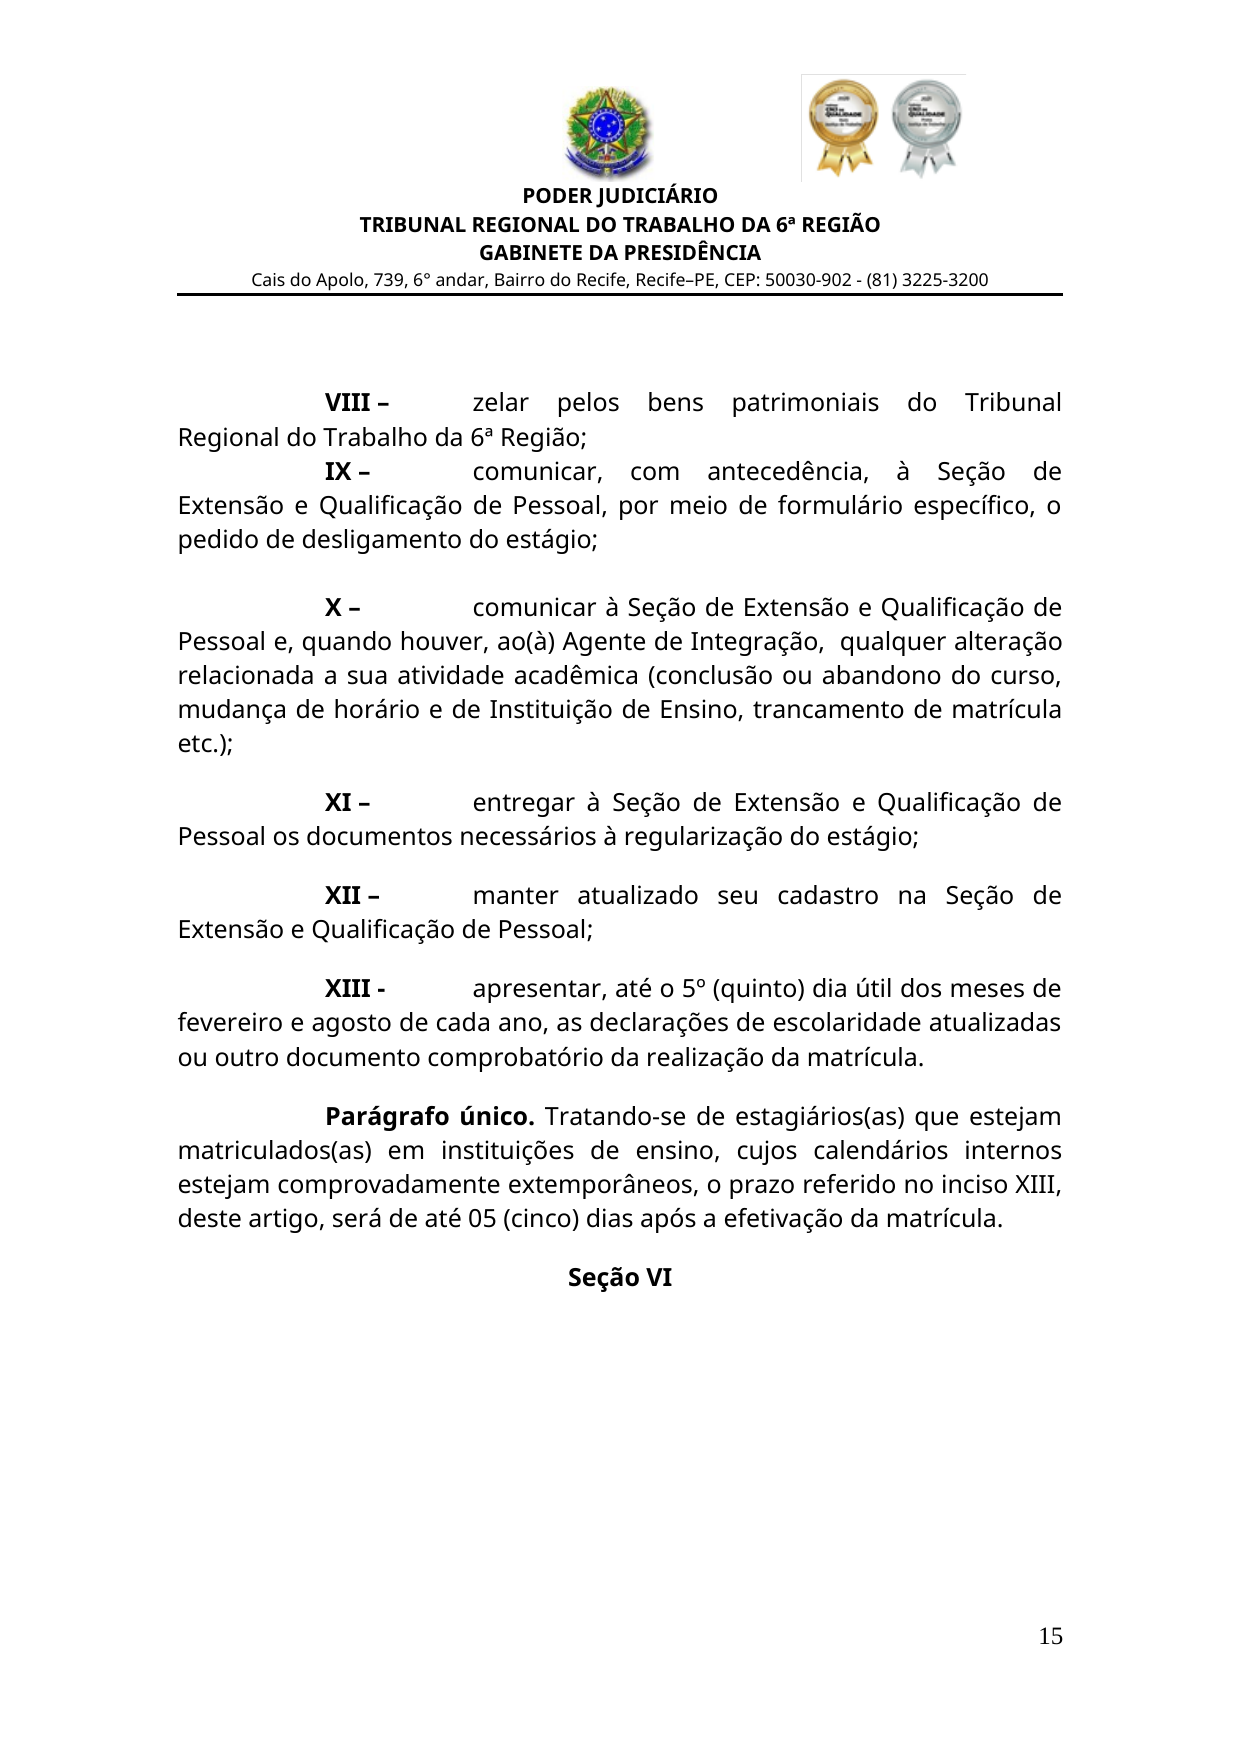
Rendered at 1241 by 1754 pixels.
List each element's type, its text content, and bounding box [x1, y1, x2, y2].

text XI – entregar à Seção de Extensão e Qualificação de Pessoal os documentos necessários à regularização do estágio; [113, 720, 1128, 813]
text VIII – zelar pelos bens patrimoniais do Tribunal Regional do Trabalho da 6ª Região; [113, 321, 1128, 453]
text Seção VI [113, 1195, 1128, 1358]
text IX – comunicar, com antecedência, à Seção de Extensão e Qualificação de Pessoal, por meio de formulário específico, o pedido de desligamento do estágio; [177, 453, 1063, 555]
text XIII - apresentar, até o 5º (quinto) dia útil dos meses de fevereiro e agosto de cada ano, as declarações de escolaridade atualizadas ou outro documento comprobatório da realização da matrícula. [113, 906, 1128, 1034]
picture [800, 73, 967, 182]
text XII – manter atualizado seu cadastro na Seção de Extensão e Qualificação de Pessoal; [113, 813, 1128, 906]
text X – comunicar à Seção de Extensão e Qualificação de Pessoal e, quando houver, ao(à) Agente de Integração, qualquer alteração relacionada a sua atividade acadêmica (conclusão ou abandono do curso, mudança de horário e de Instituição de Ensino, trancamento de matrícula etc.); [177, 589, 1063, 720]
text Parágrafo único. Tratando-se de estagiários(as) que estejam matriculados(as) em instituições de ensino, cujos calendários internos estejam comprovadamente extemporâneos, o prazo referido no inciso XIII, deste artigo, será de até 05 (cinco) dias após a efetivação da matrícula. [113, 1034, 1128, 1195]
picture [562, 86, 655, 182]
